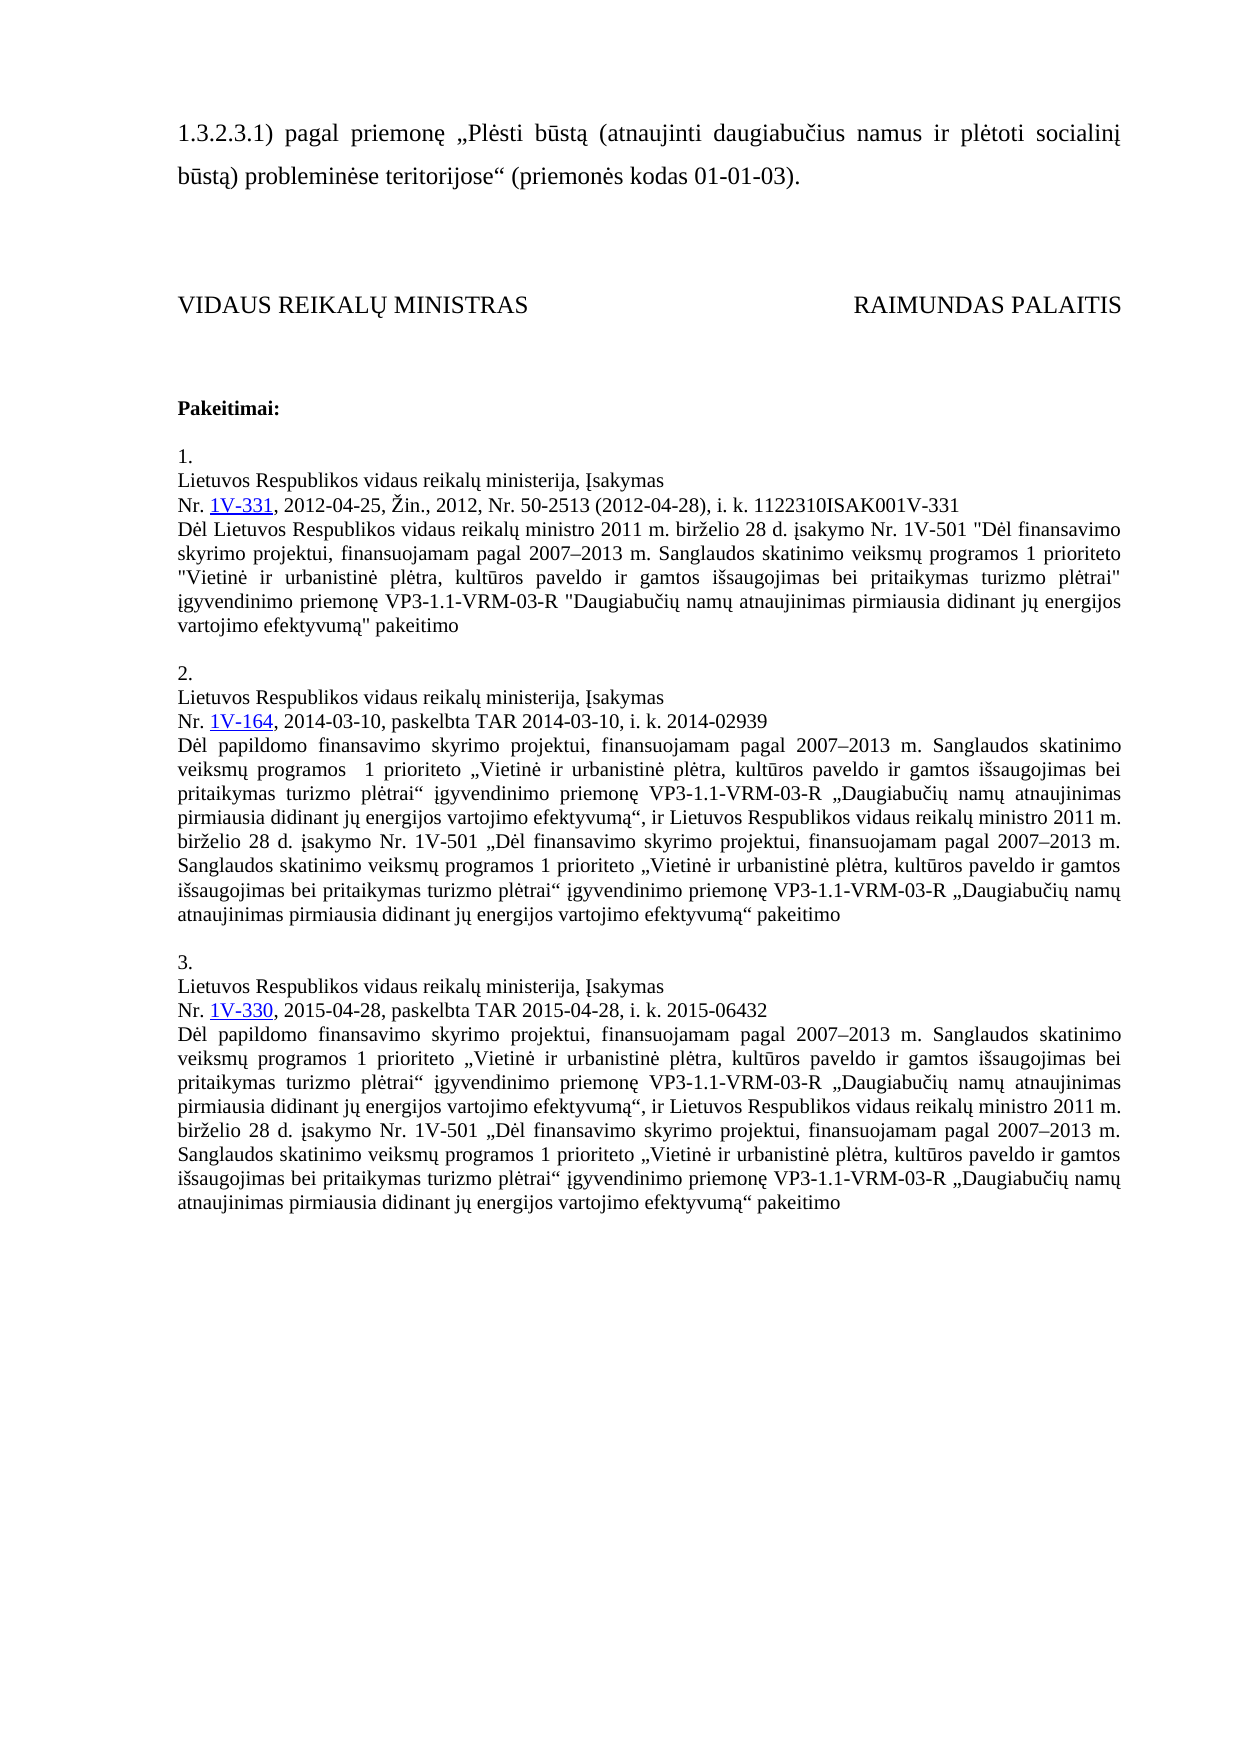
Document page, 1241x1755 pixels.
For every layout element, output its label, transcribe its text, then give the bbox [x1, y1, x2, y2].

text Nr. 1V-331, 2012-04-25, Žin., 2012, Nr. 50-2513 (2012-04-28), i. k. 1122310ISAK001V-331 [177, 492, 1122, 517]
text 1. [177, 444, 1122, 468]
text Nr. 1V-164, 2014-03-10, paskelbta TAR 2014-03-10, i. k. 2014-02939 [177, 709, 1122, 733]
text Lietuvos Respublikos vidaus reikalų ministerija, Įsakymas [177, 685, 1122, 709]
text Dėl Lietuvos Respublikos vidaus reikalų ministro 2011 m. birželio 28 d. įsakymo Nr. 1V-501 "Dėl finansavimo skyrimo projektui, finansuojamam pagal 2007–2013 m. Sanglaudos skatinimo veiksmų programos 1 prioriteto "Vietinė ir urbanistinė plėtra, kultūros paveldo ir gamtos išsaugojimas bei pritaikymas turizmo plėtrai" įgyvendinimo priemonę VP3-1.1-VRM-03-R "Daugiabučių namų atnaujinimas pirmiausia didinant jų energijos vartojimo efektyvumą" pakeitimo [177, 517, 1122, 637]
text Pakeitimai: [177, 396, 1122, 420]
text 3. [177, 950, 1122, 974]
text Dėl papildomo finansavimo skyrimo projektui, finansuojamam pagal 2007–2013 m. Sanglaudos skatinimo veiksmų programos 1 prioriteto „Vietinė ir urbanistinė plėtra, kultūros paveldo ir gamtos išsaugojimas bei pritaikymas turizmo plėtrai“ įgyvendinimo priemonę VP3-1.1-VRM-03-R „Daugiabučių namų atnaujinimas pirmiausia didinant jų energijos vartojimo efektyvumą“, ir Lietuvos Respublikos vidaus reikalų ministro 2011 m. birželio 28 d. įsakymo Nr. 1V-501 „Dėl finansavimo skyrimo projektui, finansuojamam pagal 2007–2013 m. Sanglaudos skatinimo veiksmų programos 1 prioriteto „Vietinė ir urbanistinė plėtra, kultūros paveldo ir gamtos išsaugojimas bei pritaikymas turizmo plėtrai“ įgyvendinimo priemonę VP3-1.1-VRM-03-R „Daugiabučių namų atnaujinimas pirmiausia didinant jų energijos vartojimo efektyvumą“ pakeitimo [177, 1022, 1122, 1214]
text 2. [177, 661, 1122, 685]
text Vidaus reikalų ministras Raimundas Palaitis [177, 291, 1122, 319]
text Dėl papildomo finansavimo skyrimo projektui, finansuojamam pagal 2007–2013 m. Sanglaudos skatinimo veiksmų programos 1 prioriteto „Vietinė ir urbanistinė plėtra, kultūros paveldo ir gamtos išsaugojimas bei pritaikymas turizmo plėtrai“ įgyvendinimo priemonę VP3-1.1-VRM-03-R „Daugiabučių namų atnaujinimas pirmiausia didinant jų energijos vartojimo efektyvumą“, ir Lietuvos Respublikos vidaus reikalų ministro 2011 m. birželio 28 d. įsakymo Nr. 1V-501 „Dėl finansavimo skyrimo projektui, finansuojamam pagal 2007–2013 m. Sanglaudos skatinimo veiksmų programos 1 prioriteto „Vietinė ir urbanistinė plėtra, kultūros paveldo ir gamtos išsaugojimas bei pritaikymas turizmo plėtrai“ įgyvendinimo priemonę VP3-1.1-VRM-03-R „Daugiabučių namų atnaujinimas pirmiausia didinant jų energijos vartojimo efektyvumą“ pakeitimo [177, 733, 1122, 926]
text 1.3.2.3.1) pagal priemonę „Plėsti būstą (atnaujinti daugiabučius namus ir plėtoti socialinį būstą) probleminėse teritorijose“ (priemonės kodas 01-01-03). [177, 118, 1122, 190]
text Lietuvos Respublikos vidaus reikalų ministerija, Įsakymas [177, 974, 1122, 998]
text Lietuvos Respublikos vidaus reikalų ministerija, Įsakymas [177, 468, 1122, 492]
text Nr. 1V-330, 2015-04-28, paskelbta TAR 2015-04-28, i. k. 2015-06432 [177, 998, 1122, 1022]
